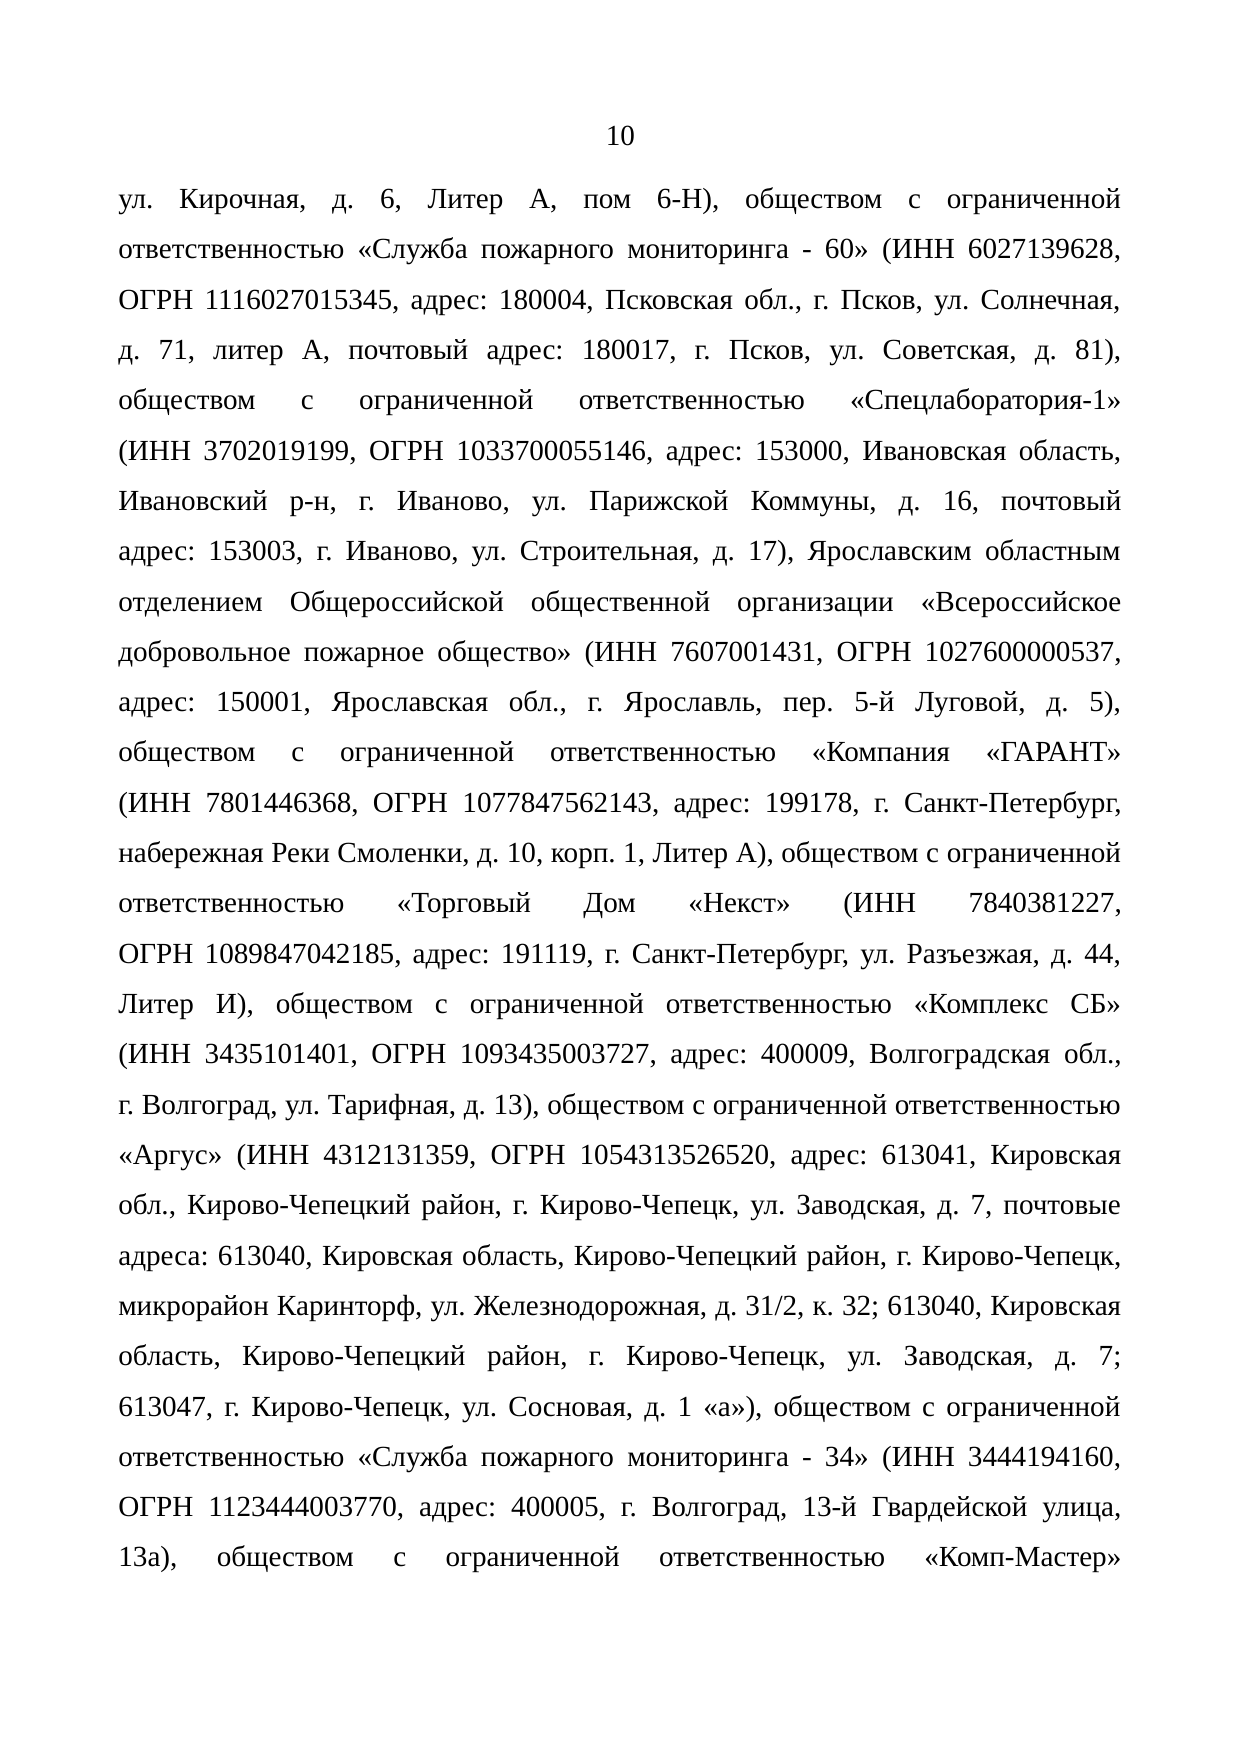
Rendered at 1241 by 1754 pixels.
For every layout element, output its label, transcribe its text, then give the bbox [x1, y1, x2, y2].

text ул. Кирочная, д. 6, Литер А, пом 6-Н), обществом с ограниченной ответственностью «Служба пожарного мониторинга - 60» (ИНН 6027139628, ОГРН 1116027015345, адрес: 180004, Псковская обл., г. Псков, ул. Солнечная, д. 71, литер А, почтовый адрес: 180017, г. Псков, ул. Советская, д. 81), обществом с ограниченной ответственностью «Спецлаборатория-1» (ИНН 3702019199, ОГРН 1033700055146, адрес: 153000, Ивановская область, Ивановский р-н, г. Иваново, ул. Парижской Коммуны, д. 16, почтовый адрес: 153003, г. Иваново, ул. Строительная, д. 17), Ярославским областным отделением Общероссийской общественной организации «Всероссийское добровольное пожарное общество» (ИНН 7607001431, ОГРН 1027600000537, адрес: 150001, Ярославская обл., г. Ярославль, пер. 5-й Луговой, д. 5), обществом с ограниченной ответственностью «Компания «ГАРАНТ» (ИНН 7801446368, ОГРН 1077847562143, адрес: 199178, г. Санкт-Петербург, набережная Реки Смоленки, д. 10, корп. 1, Литер А), обществом с ограниченной ответственностью «Торговый Дом «Некст» (ИНН 7840381227, ОГРН 1089847042185, адрес: 191119, г. Санкт-Петербург, ул. Разъезжая, д. 44, Литер И), обществом с ограниченной ответственностью «Комплекс СБ» (ИНН 3435101401, ОГРН 1093435003727, адрес: 400009, Волгоградская обл., г. Волгоград, ул. Тарифная, д. 13), обществом с ограниченной ответственностью «Аргус» (ИНН 4312131359, ОГРН 1054313526520, адрес: 613041, Кировская обл., Кирово-Чепецкий район, г. Кирово-Чепецк, ул. Заводская, д. 7, почтовые адреса: 613040, Кировская область, Кирово-Чепецкий район, г. Кирово-Чепецк, микрорайон Каринторф, ул. Железнодорожная, д. 31/2, к. 32; 613040, Кировская область, Кирово-Чепецкий район, г. Кирово-Чепецк, ул. Заводская, д. 7; 613047, г. Кирово-Чепецк, ул. Сосновая, д. 1 «а»), обществом с ограниченной ответственностью «Служба пожарного мониторинга - 34» (ИНН 3444194160, ОГРН 1123444003770, адрес: 400005, г. Волгоград, 13-й Гвардейской улица, 13а), обществом с ограниченной ответственностью «Комп-Мастер» [118, 181, 1122, 1573]
